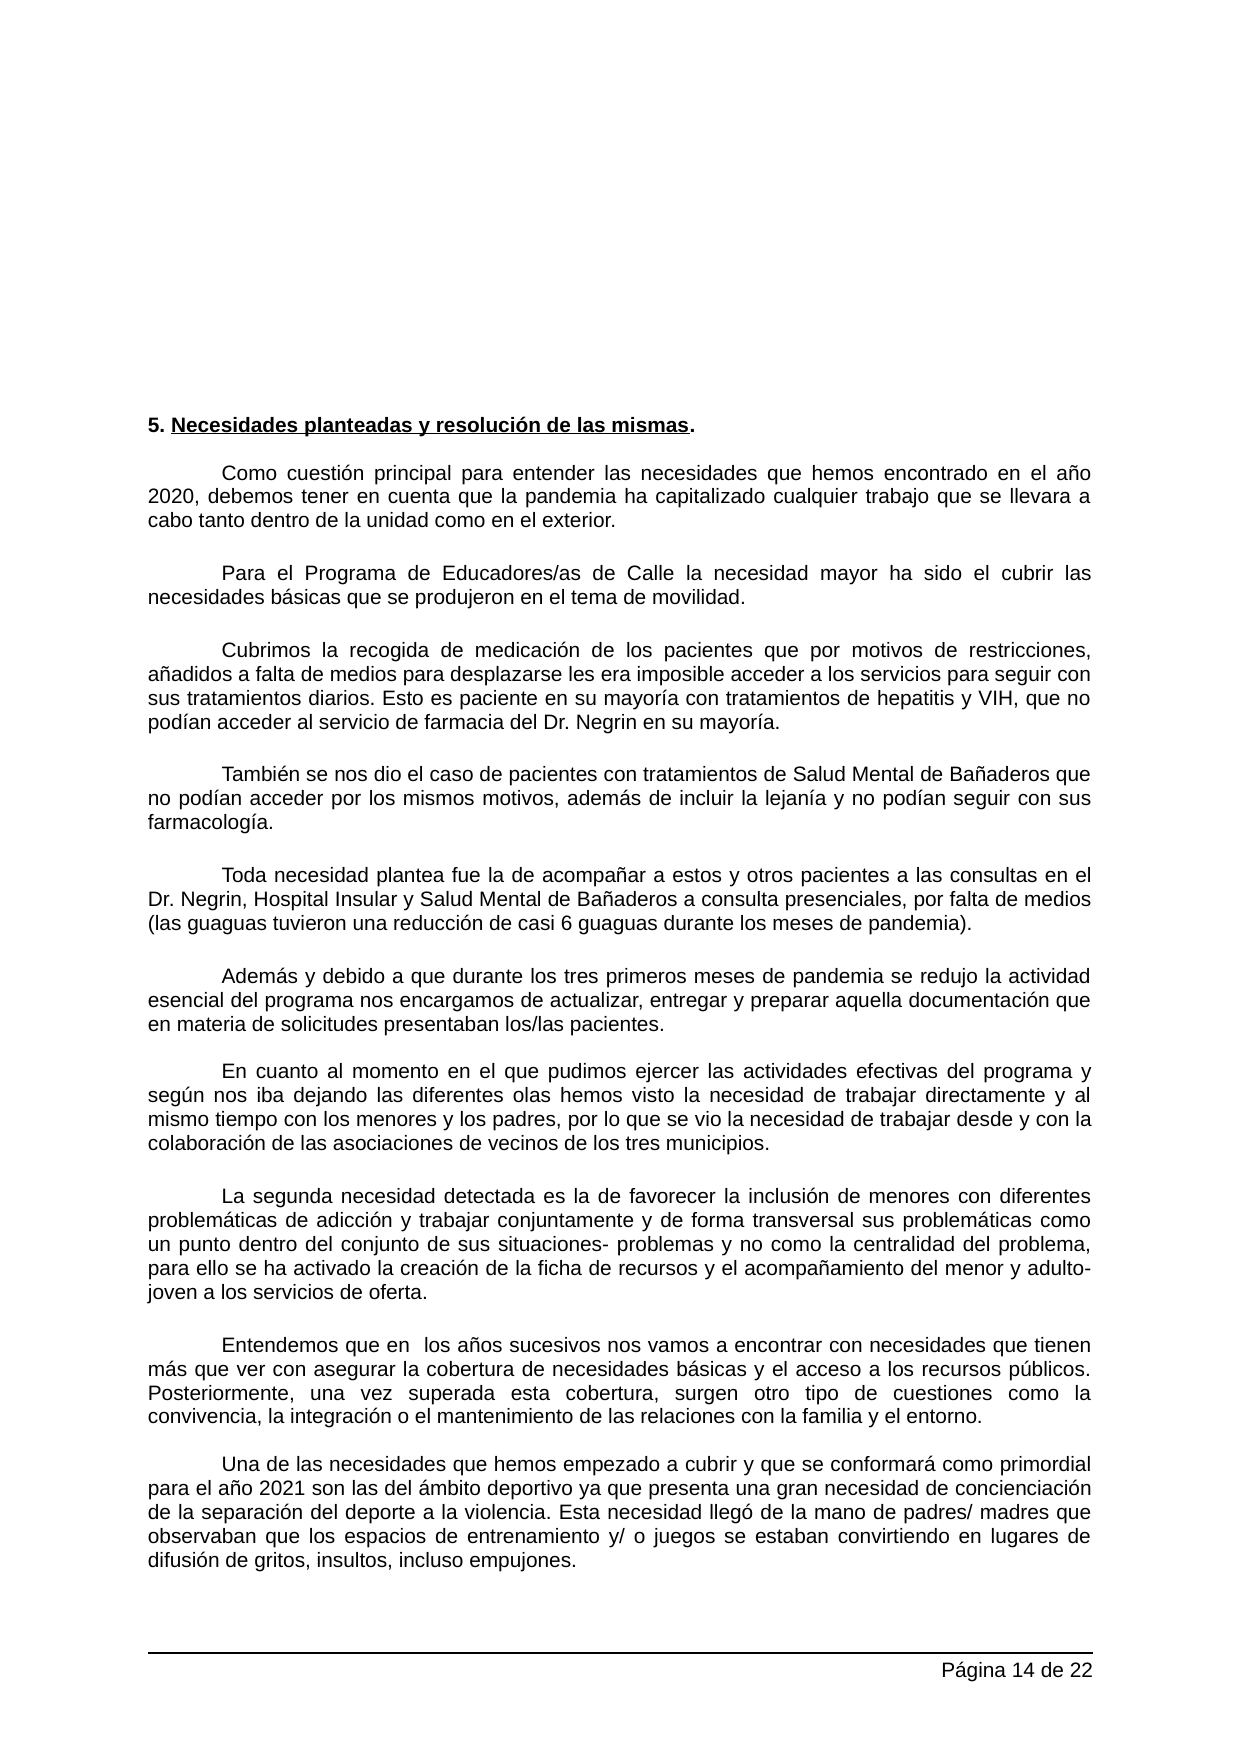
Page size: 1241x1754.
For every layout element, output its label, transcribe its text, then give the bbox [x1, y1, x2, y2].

text Toda necesidad plantea fue la de acompañar a estos y otros pacientes a las consultas en el Dr. Negrin, Hospital Insular y Salud Mental de Bañaderos a consulta presenciales, por falta de medios (las guaguas tuvieron una reducción de casi 6 guaguas durante los meses de pandemia). [148, 863, 1093, 935]
text La segunda necesidad detectada es la de favorecer la inclusión de menores con diferentes problemáticas de adicción y trabajar conjuntamente y de forma transversal sus problemáticas como un punto dentro del conjunto de sus situaciones- problemas y no como la centralidad del problema, para ello se ha activado la creación de la ficha de recursos y el acompañamiento del menor y adulto- joven a los servicios de oferta. [148, 1184, 1093, 1304]
text También se nos dio el caso de pacientes con tratamientos de Salud Mental de Bañaderos que no podían acceder por los mismos motivos, además de incluir la lejanía y no podían seguir con sus farmacología. [148, 762, 1093, 834]
text 5. Necesidades planteadas y resolución de las mismas. [148, 412, 1093, 436]
text Cubrimos la recogida de medicación de los pacientes que por motivos de restricciones, añadidos a falta de medios para desplazarse les era imposible acceder a los servicios para seguir con sus tratamientos diarios. Esto es paciente en su mayoría con tratamientos de hepatitis y VIH, que no podían acceder al servicio de farmacia del Dr. Negrin en su mayoría. [148, 638, 1093, 733]
text Como cuestión principal para entender las necesidades que hemos encontrado en el año 2020, debemos tener en cuenta que la pandemia ha capitalizado cualquier trabajo que se llevara a cabo tanto dentro de la unidad como en el exterior. [148, 460, 1093, 532]
text Para el Programa de Educadores/as de Calle la necesidad mayor ha sido el cubrir las necesidades básicas que se produjeron en el tema de movilidad. [148, 561, 1093, 609]
text Una de las necesidades que hemos empezado a cubrir y que se conformará como primordial para el año 2021 son las del ámbito deportivo ya que presenta una gran necesidad de concienciación de la separación del deporte a la violencia. Esta necesidad llegó de la mano de padres/ madres que observaban que los espacios de entrenamiento y/ o juegos se estaban convirtiendo en lugares de difusión de gritos, insultos, incluso empujones. [148, 1452, 1093, 1572]
text Además y debido a que durante los tres primeros meses de pandemia se redujo la actividad esencial del programa nos encargamos de actualizar, entregar y preparar aquella documentación que en materia de solicitudes presentaban los/las pacientes. [148, 963, 1093, 1035]
text En cuanto al momento en el que pudimos ejercer las actividades efectivas del programa y según nos iba dejando las diferentes olas hemos visto la necesidad de trabajar directamente y al mismo tiempo con los menores y los padres, por lo que se vio la necesidad de trabajar desde y con la colaboración de las asociaciones de vecinos de los tres municipios. [148, 1059, 1093, 1155]
text Entendemos que en los años sucesivos nos vamos a encontrar con necesidades que tienen más que ver con asegurar la cobertura de necesidades básicas y el acceso a los recursos públicos. Posteriormente, una vez superada esta cobertura, surgen otro tipo de cuestiones como la convivencia, la integración o el mantenimiento de las relaciones con la familia y el entorno. [148, 1332, 1093, 1428]
